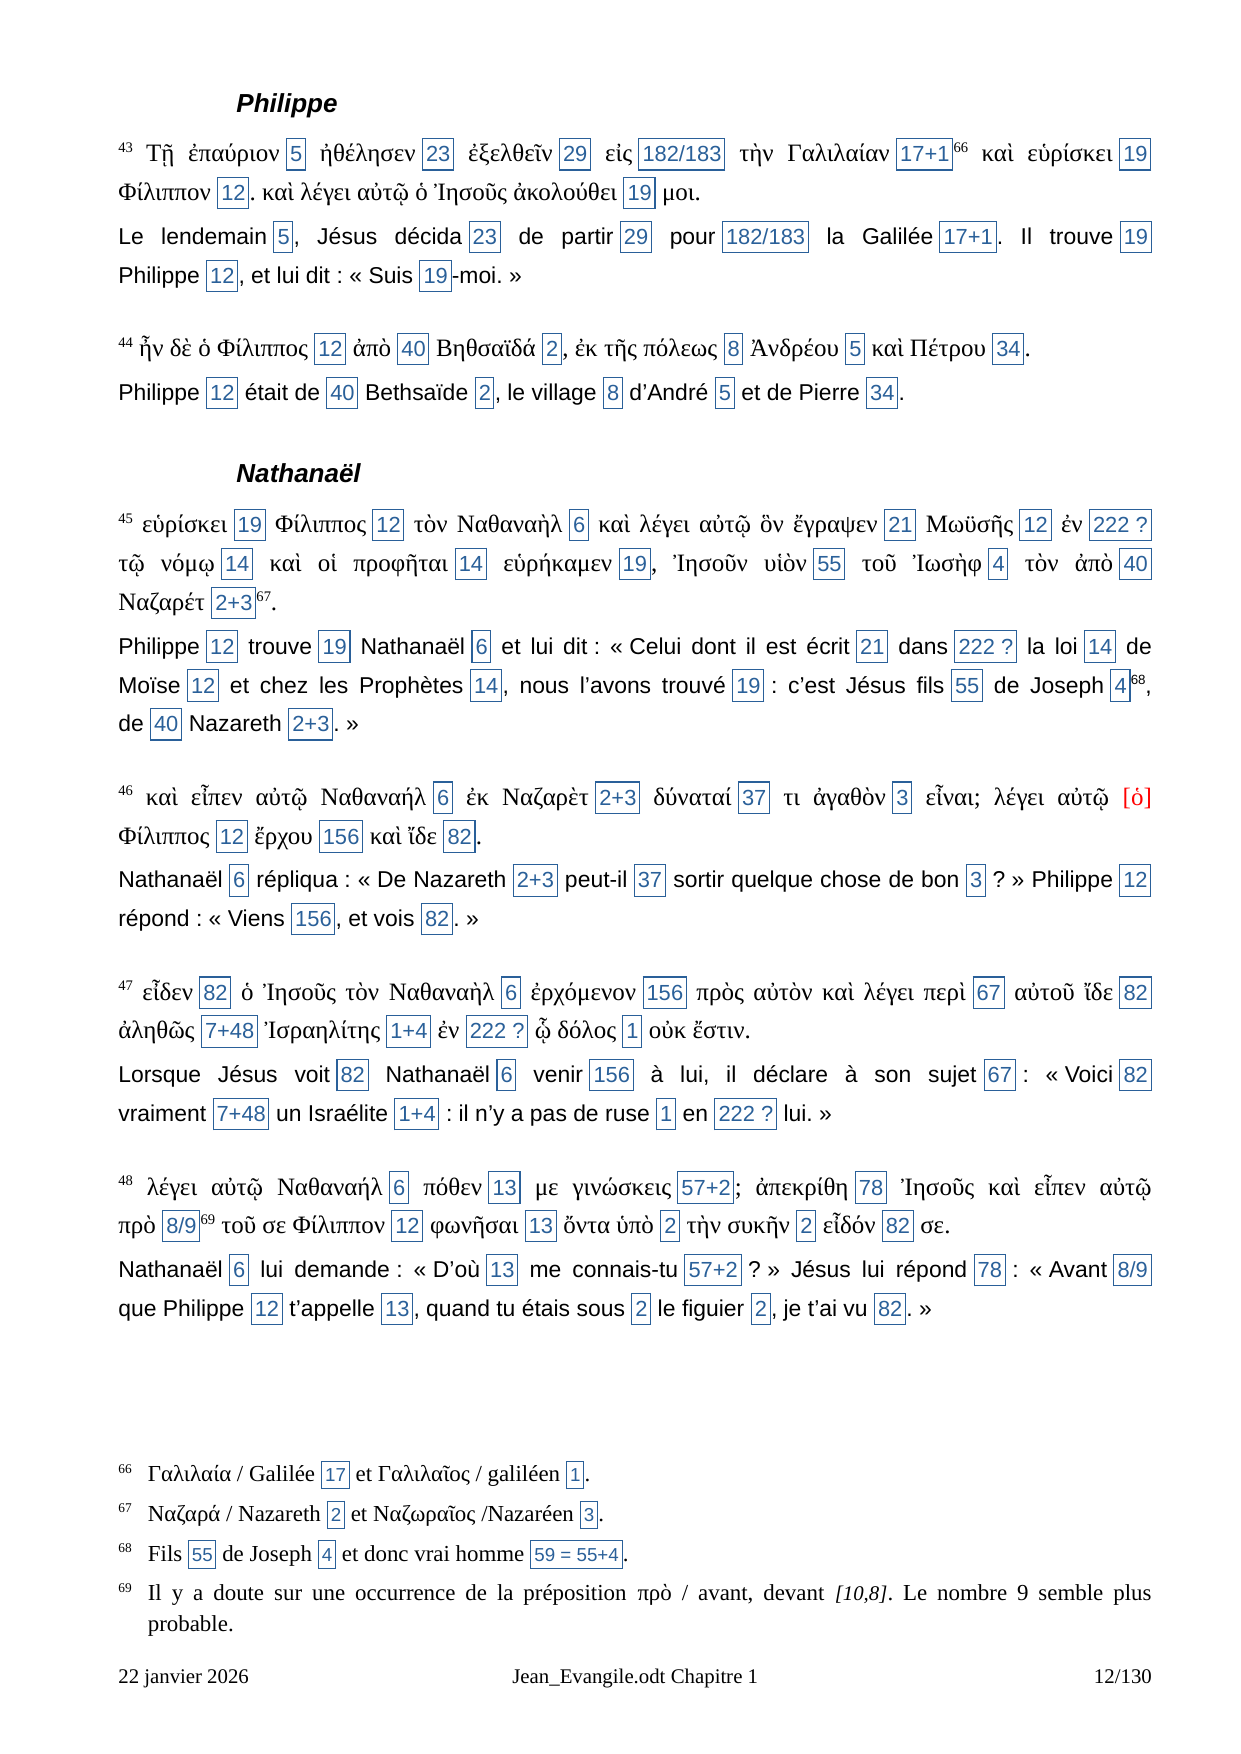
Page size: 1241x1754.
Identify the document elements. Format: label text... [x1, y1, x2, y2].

text Philippe 12 trouve 19 Nathanaël 6 et lui dit : « Celui dont il est écrit 21 dans 222 ? la loi 14 de Moïse 12 et chez les Prophètes 14, nous l’avons trouvé 19 : c’est Jésus fils 55 de Joseph 4, de 40 Nazareth 2+3. » [118, 630, 1152, 741]
text Lorsque Jésus voit 82 Nathanaël 6 venir 156 à lui, il déclare à son sujet 67 : « Voici 82 vraiment 7+48 un Israélite 1+4 : il n’y a pas de ruse 1 en 222 ? lui. » [118, 1059, 1152, 1130]
text 45 εὑρίσκει 19 Φίλιππος 12 τὸν Ναθαναὴλ 6 καὶ λέγει αὐτῷ ὃν ἔγραψεν 21 Μωϋσῆς 12 ἐν 222 ? τῷ νόμῳ 14 καὶ οἱ προφῆται 14 εὑρήκαμεν 19, Ἰησοῦν υἱὸν 55 τοῦ Ἰωσὴφ 4 τὸν ἀπὸ 40 Ναζαρέτ 2+3. [118, 509, 1152, 619]
text 48 λέγει αὐτῷ Ναθαναήλ 6 πόθεν 13 με γινώσκεις 57+2; ἀπεκρίθη 78 Ἰησοῦς καὶ εἶπεν αὐτῷ πρὸ 8/9 τοῦ σε Φίλιππον 12 φωνῆσαι 13 ὄντα ὑπὸ 2 τὴν συκῆν 2 εἶδόν 82 σε. [118, 1171, 1152, 1242]
subtitle Philippe [236, 88, 1152, 118]
text et de Pierre [735, 377, 866, 409]
text Βηθσαϊδά [429, 333, 542, 365]
text 34 [867, 378, 897, 408]
text Fils 55 de Joseph 4 et donc vrai homme 59 = 55+4. [118, 1540, 188, 1569]
subtitle Nathanaël [236, 459, 1152, 488]
text Γαλιλαία / Galilée 17 et Γαλιλαῖος / galiléen 1. [118, 1461, 321, 1489]
text Nathanaël 6 lui demande : « D’où 13 me connais-tu 57+2 ? » Jésus lui répond 78 : « Avant 8/9 que Philippe 12 t’appelle 13, quand tu étais sous 2 le figuier 2, je t’ai vu 82. » [118, 1254, 1152, 1325]
text , ἐκ τῆς πόλεως [562, 333, 724, 365]
text 2 [543, 334, 561, 364]
text Le lendemain 5, Jésus décida 23 de partir 29 pour 182/183 la Galilée 17+1. Il trouve 19 Philippe 12, et lui dit : « Suis 19-moi. » [118, 221, 1152, 292]
text Ἀνδρέου [743, 333, 845, 365]
text Γαλιλαία / Galilée 17 et Γαλιλαῖος / galiléen 1. [350, 1461, 566, 1489]
text 12 [207, 378, 237, 408]
text 12 [315, 334, 345, 364]
text 40 [327, 378, 357, 408]
text Nathanaël 6 répliqua : « De Nazareth 2+3 peut-il 37 sortir quelque chose de bon 3 ? » Philippe 12 répond : « Viens 156, et vois 82. » [118, 864, 1152, 935]
text 8 [725, 334, 742, 364]
text , le village [494, 377, 603, 409]
text . [898, 377, 1152, 409]
text Fils 55 de Joseph 4 et donc vrai homme 59 = 55+4. [216, 1540, 318, 1569]
text était de [238, 377, 326, 409]
text καὶ Πέτρου [865, 333, 992, 365]
text Fils 55 de Joseph 4 et donc vrai homme 59 = 55+4. [336, 1540, 530, 1569]
text Bethsaïde [358, 377, 475, 409]
text Philippe [118, 377, 206, 409]
text Ναζαρά / Nazareth 2 et Ναζωραῖος /Nazaréen 3. [598, 1501, 1152, 1529]
text 44 ἦν δὲ ὁ Φίλιππος [118, 333, 314, 365]
text Γαλιλαία / Galilée 17 et Γαλιλαῖος / galiléen 1. [584, 1461, 1152, 1489]
text 47 εἶδεν 82 ὁ Ἰησοῦς τὸν Ναθαναὴλ 6 ἐρχόμενον 156 πρὸς αὐτὸν καὶ λέγει περὶ 67 αὐτοῦ ἴδε 82 ἀληθῶς 7+48 Ἰσραηλίτης 1+4 ἐν 222 ? ᾧ δόλος 1 οὐκ ἔστιν. [118, 976, 1152, 1048]
text . [1024, 333, 1152, 365]
text 34 [993, 334, 1023, 364]
text 5 [716, 378, 734, 408]
text Fils 55 de Joseph 4 et donc vrai homme 59 = 55+4. [623, 1540, 1152, 1569]
text 46 καὶ εἶπεν αὐτῷ Ναθαναήλ 6 ἐκ Ναζαρὲτ 2+3 δύναταί 37 τι ἀγαθὸν 3 εἶναι; λέγει αὐτῷ [ὁ] Φίλιππος 12 ἔρχου 156 καὶ ἴδε 82. [118, 781, 1152, 853]
text Ναζαρά / Nazareth 2 et Ναζωραῖος /Nazaréen 3. [118, 1501, 327, 1529]
text 2 [476, 378, 493, 408]
text 40 [398, 334, 428, 364]
text ἀπὸ [346, 333, 397, 365]
text 8 [604, 378, 622, 408]
text Fils 55 de Joseph 4 et donc vrai homme 59 = 55+4. [531, 1541, 622, 1568]
text 43 Τῇ ἐπαύριον 5 ἠθέλησεν 23 ἐξελθεῖν 29 εἰς 182/183 τὴν Γαλιλαίαν 17+1 καὶ εὑρίσκει 19 Φίλιππον 12. καὶ λέγει αὐτῷ ὁ Ἰησοῦς ἀκολούθει 19 μοι. [118, 138, 1152, 209]
text d’André [623, 377, 715, 409]
text Il y a doute sur une occurrence de la préposition πρὸ / avant, devant [10,8]. Le nombre 9 semble plus probable. [118, 1580, 1152, 1636]
text Ναζαρά / Nazareth 2 et Ναζωραῖος /Nazaréen 3. [345, 1501, 580, 1529]
text 5 [846, 334, 864, 364]
